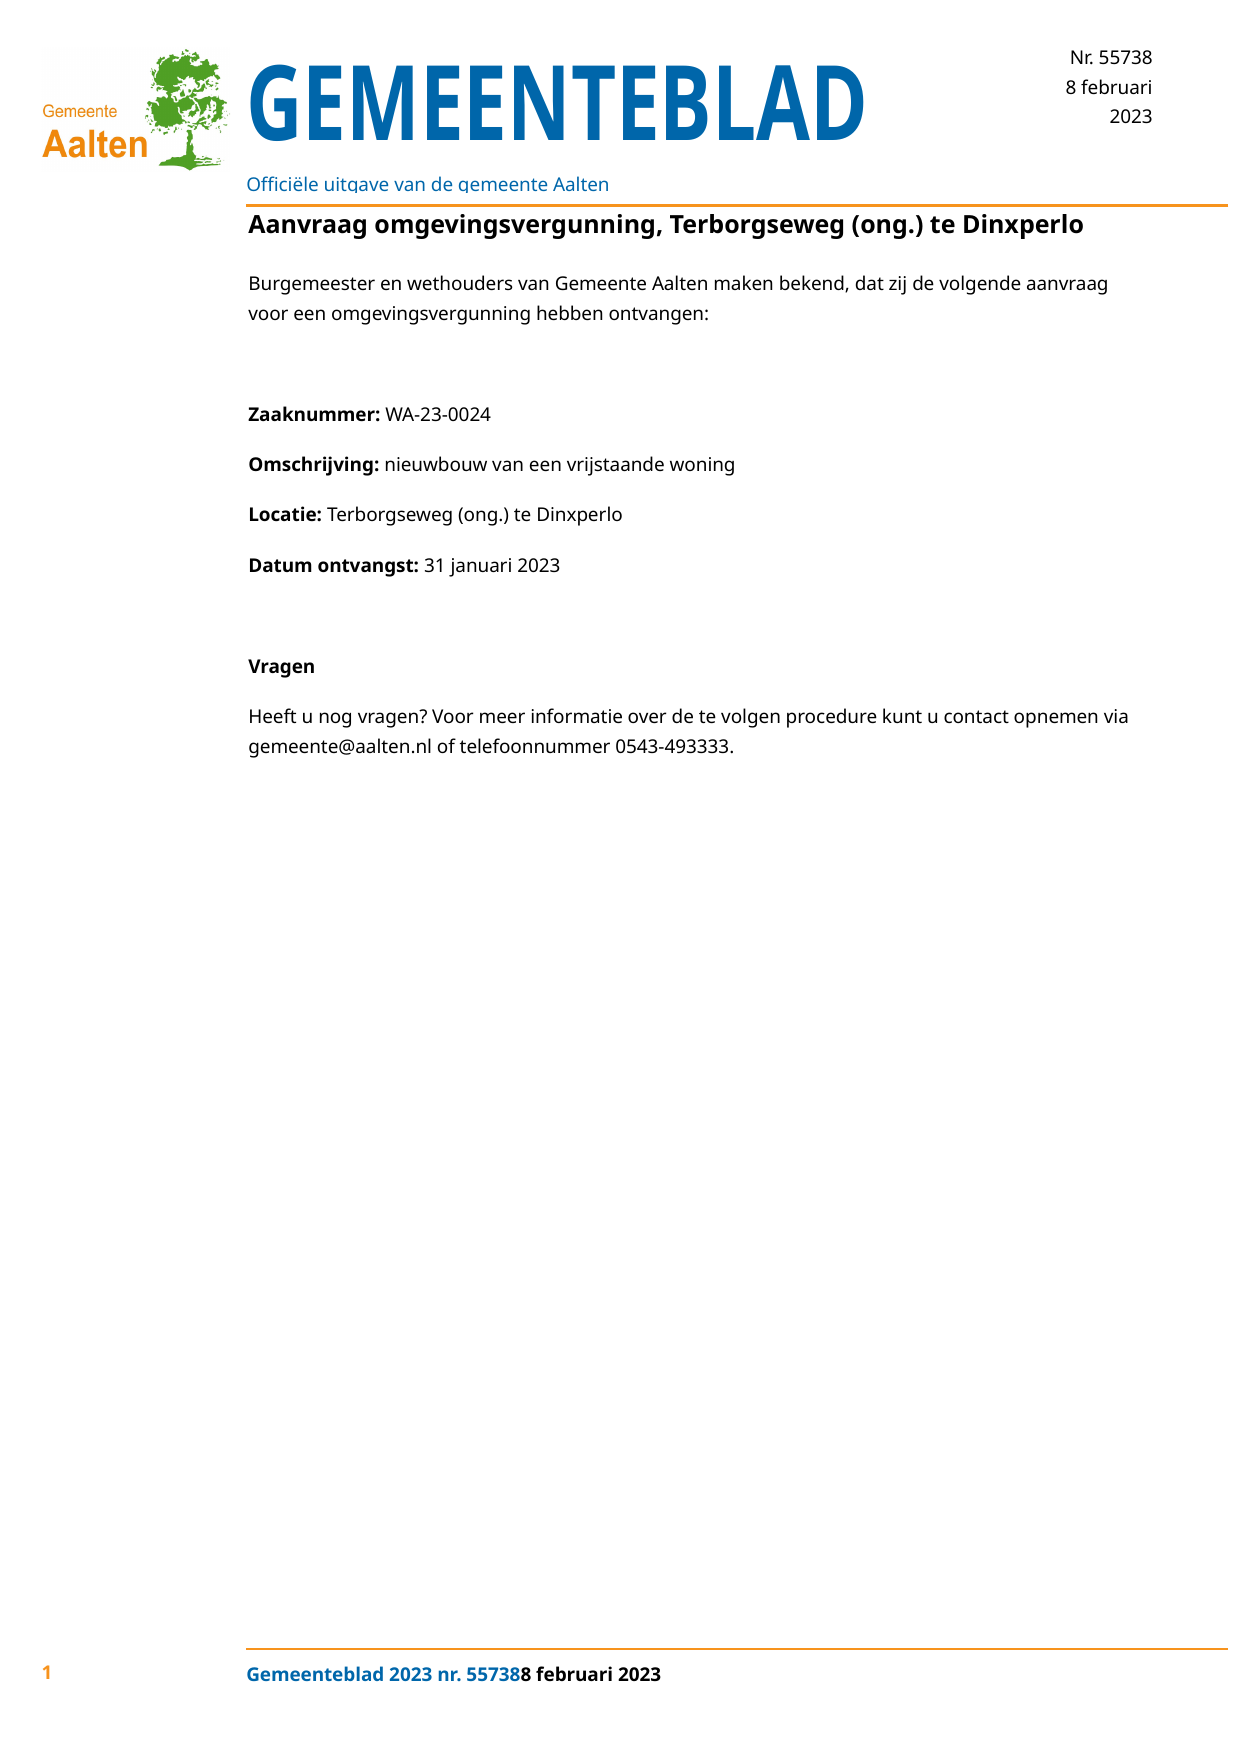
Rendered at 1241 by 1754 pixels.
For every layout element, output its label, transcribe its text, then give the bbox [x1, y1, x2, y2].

text Omschrijving: nieuwbouw van een vrijstaande woning [248, 451, 1152, 477]
text Zaaknummer: WA-23-0024 [248, 401, 1152, 426]
picture [41, 47, 231, 172]
text Aanvraag omgevingsvergunning, Terborgseweg (ong.) te Dinxperlo [248, 207, 1152, 241]
text Burgemeester en wethouders van Gemeente Aalten maken bekend, dat zij de volgende aanvraag voor een omgevingsvergunning hebben ontvangen: [248, 270, 1152, 326]
text Vragen [248, 653, 1152, 678]
text Datum ontvangst: 31 januari 2023 [248, 552, 1152, 578]
text Heeft u nog vragen? Voor meer informatie over de te volgen procedure kunt u contact opnemen via gemeente@aalten.nl of telefoonnummer 0543-493333. [248, 703, 1152, 758]
text Locatie: Terborgseweg (ong.) te Dinxperlo [248, 502, 1152, 527]
